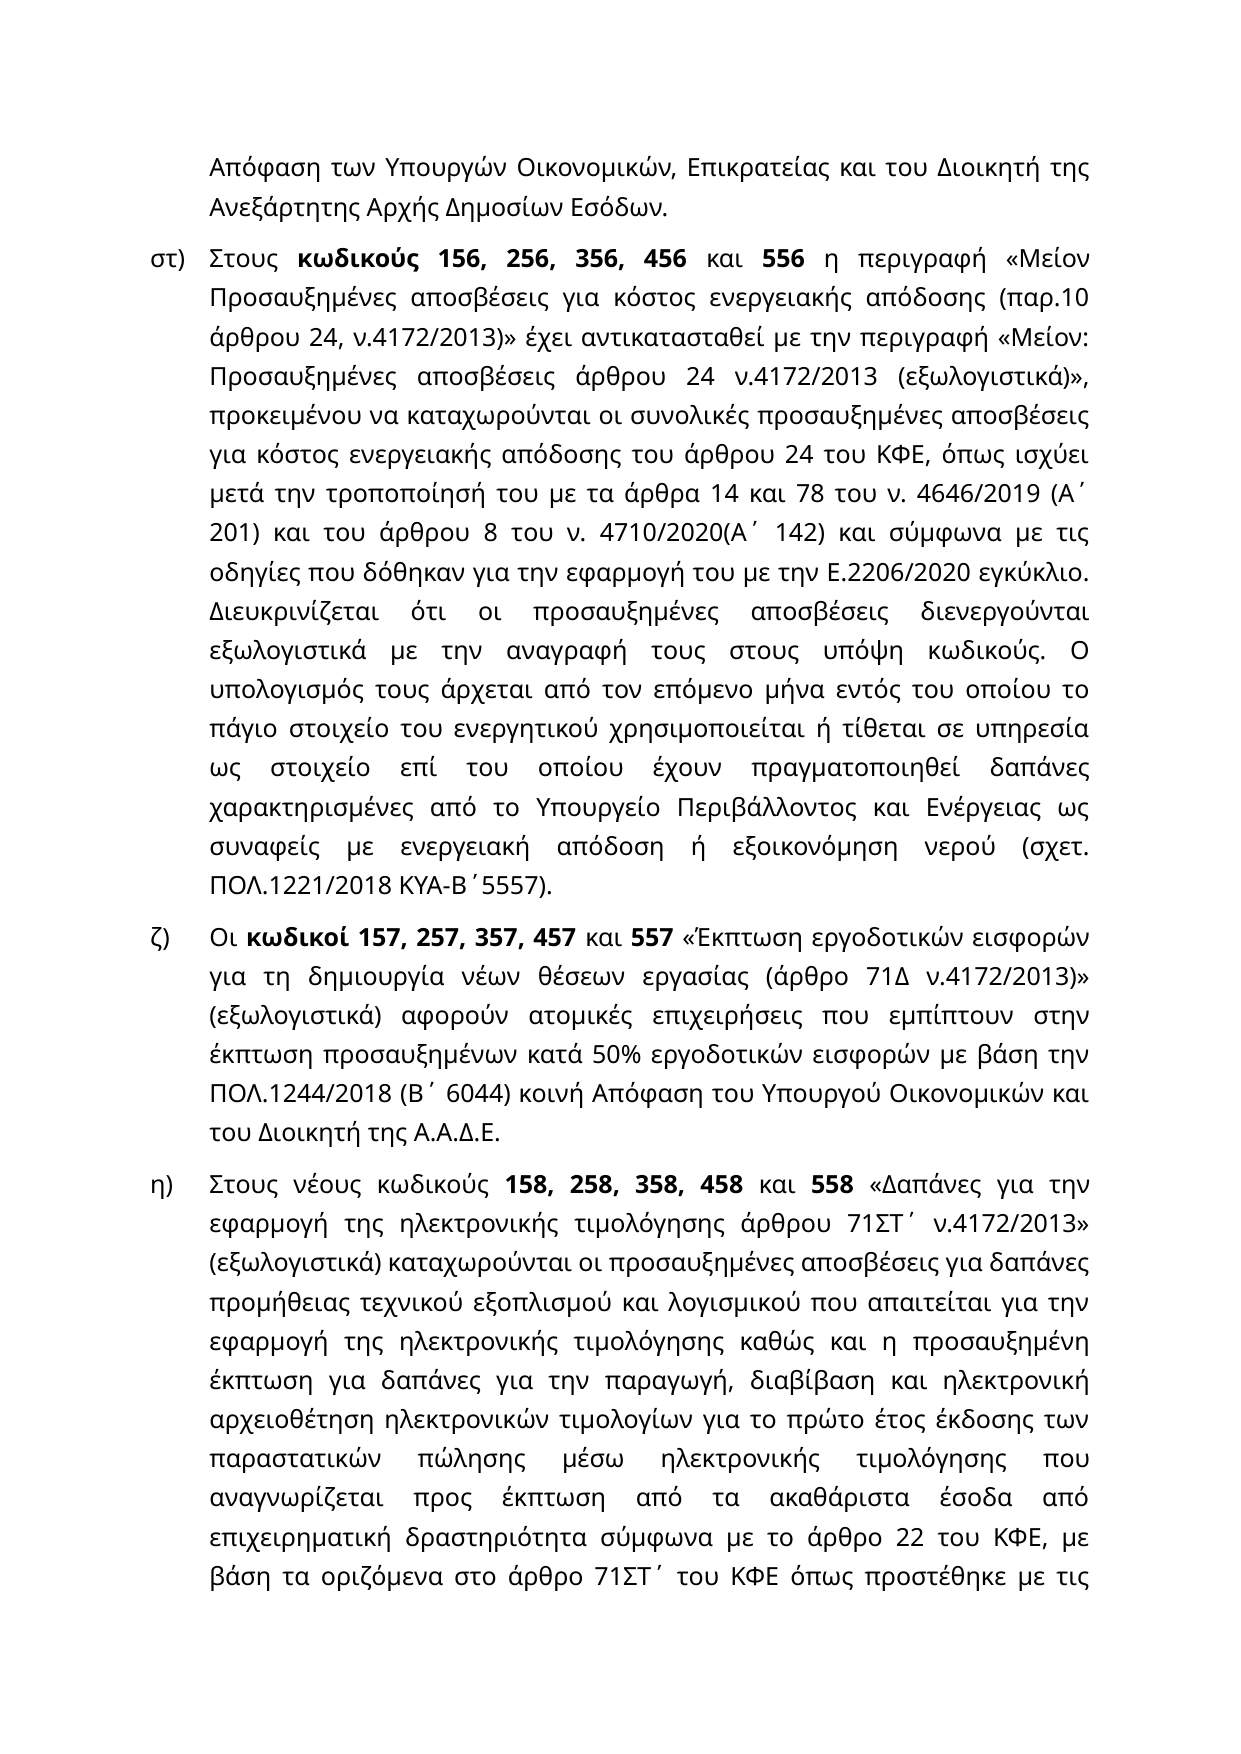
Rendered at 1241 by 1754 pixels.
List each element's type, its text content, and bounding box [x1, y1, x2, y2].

list ζ) Οι κωδικοί 157, 257, 357, 457 και 557 «Έκπτωση εργοδοτικών εισφορών για τη δημιουργία νέων θέσεων εργασίας (άρθρο 71Δ ν.4172/2013)» (εξωλογιστικά) αφορούν ατομικές επιχειρήσεις που εμπίπτουν στην έκπτωση προσαυξημένων κατά 50% εργοδοτικών εισφορών με βάση την ΠΟΛ.1244/2018 (Β΄ 6044) κοινή Απόφαση του Υπουργού Οικονομικών και του Διοικητή της Α.Α.Δ.Ε. [150, 919, 1090, 1149]
list η) Στους νέους κωδικούς 158, 258, 358, 458 και 558 «Δαπάνες για την εφαρμογή της ηλεκτρονικής τιμολόγησης άρθρου 71ΣΤ΄ ν.4172/2013» (εξωλογιστικά) καταχωρούνται οι προσαυξημένες αποσβέσεις για δαπάνες προμήθειας τεχνικού εξοπλισμού και λογισμικού που απαιτείται για την εφαρμογή της ηλεκτρονικής τιμολόγησης καθώς και η προσαυξημένη έκπτωση για δαπάνες για την παραγωγή, διαβίβαση και ηλεκτρονική αρχειοθέτηση ηλεκτρονικών τιμολογίων για το πρώτο έτος έκδοσης των παραστατικών πώλησης μέσω ηλεκτρονικής τιμολόγησης που αναγνωρίζεται προς έκπτωση από τα ακαθάριστα έσοδα από επιχειρηματική δραστηριότητα σύμφωνα με το άρθρο 22 του ΚΦΕ, με βάση τα οριζόμενα στο άρθρο 71ΣΤ΄ του ΚΦΕ όπως προστέθηκε με τις [150, 1167, 1090, 1592]
list Απόφαση των Υπουργών Οικονομικών, Επικρατείας και του Διοικητή της Ανεξάρτητης Αρχής Δημοσίων Εσόδων. [150, 150, 1090, 223]
list στ) Στους κωδικούς 156, 256, 356, 456 και 556 η περιγραφή «Μείον Προσαυξημένες αποσβέσεις για κόστος ενεργειακής απόδοσης (παρ.10 άρθρου 24, ν.4172/2013)» έχει αντικατασταθεί με την περιγραφή «Μείον: Προσαυξημένες αποσβέσεις άρθρου 24 ν.4172/2013 (εξωλογιστικά)», προκειμένου να καταχωρούνται οι συνολικές προσαυξημένες αποσβέσεις για κόστος ενεργειακής απόδοσης του άρθρου 24 του ΚΦΕ, όπως ισχύει μετά την τροποποίησή του με τα άρθρα 14 και 78 του ν. 4646/2019 (Α΄ 201) και του άρθρου 8 του ν. 4710/2020(Α΄ 142) και σύμφωνα με τις οδηγίες που δόθηκαν για την εφαρμογή του με την Ε.2206/2020 εγκύκλιο. Διευκρινίζεται ότι οι προσαυξημένες αποσβέσεις διενεργούνται εξωλογιστικά με την αναγραφή τους στους υπόψη κωδικούς. Ο υπολογισμός τους άρχεται από τον επόμενο μήνα εντός του οποίου το πάγιο στοιχείο του ενεργητικού χρησιμοποιείται ή τίθεται σε υπηρεσία ως στοιχείο επί του οποίου έχουν πραγματοποιηθεί δαπάνες χαρακτηρισμένες από το Υπουργείο Περιβάλλοντος και Ενέργειας ως συναφείς με ενεργειακή απόδοση ή εξοικονόμηση νερού (σχετ. ΠΟΛ.1221/2018 ΚΥΑ-Β΄5557). [150, 241, 1090, 902]
